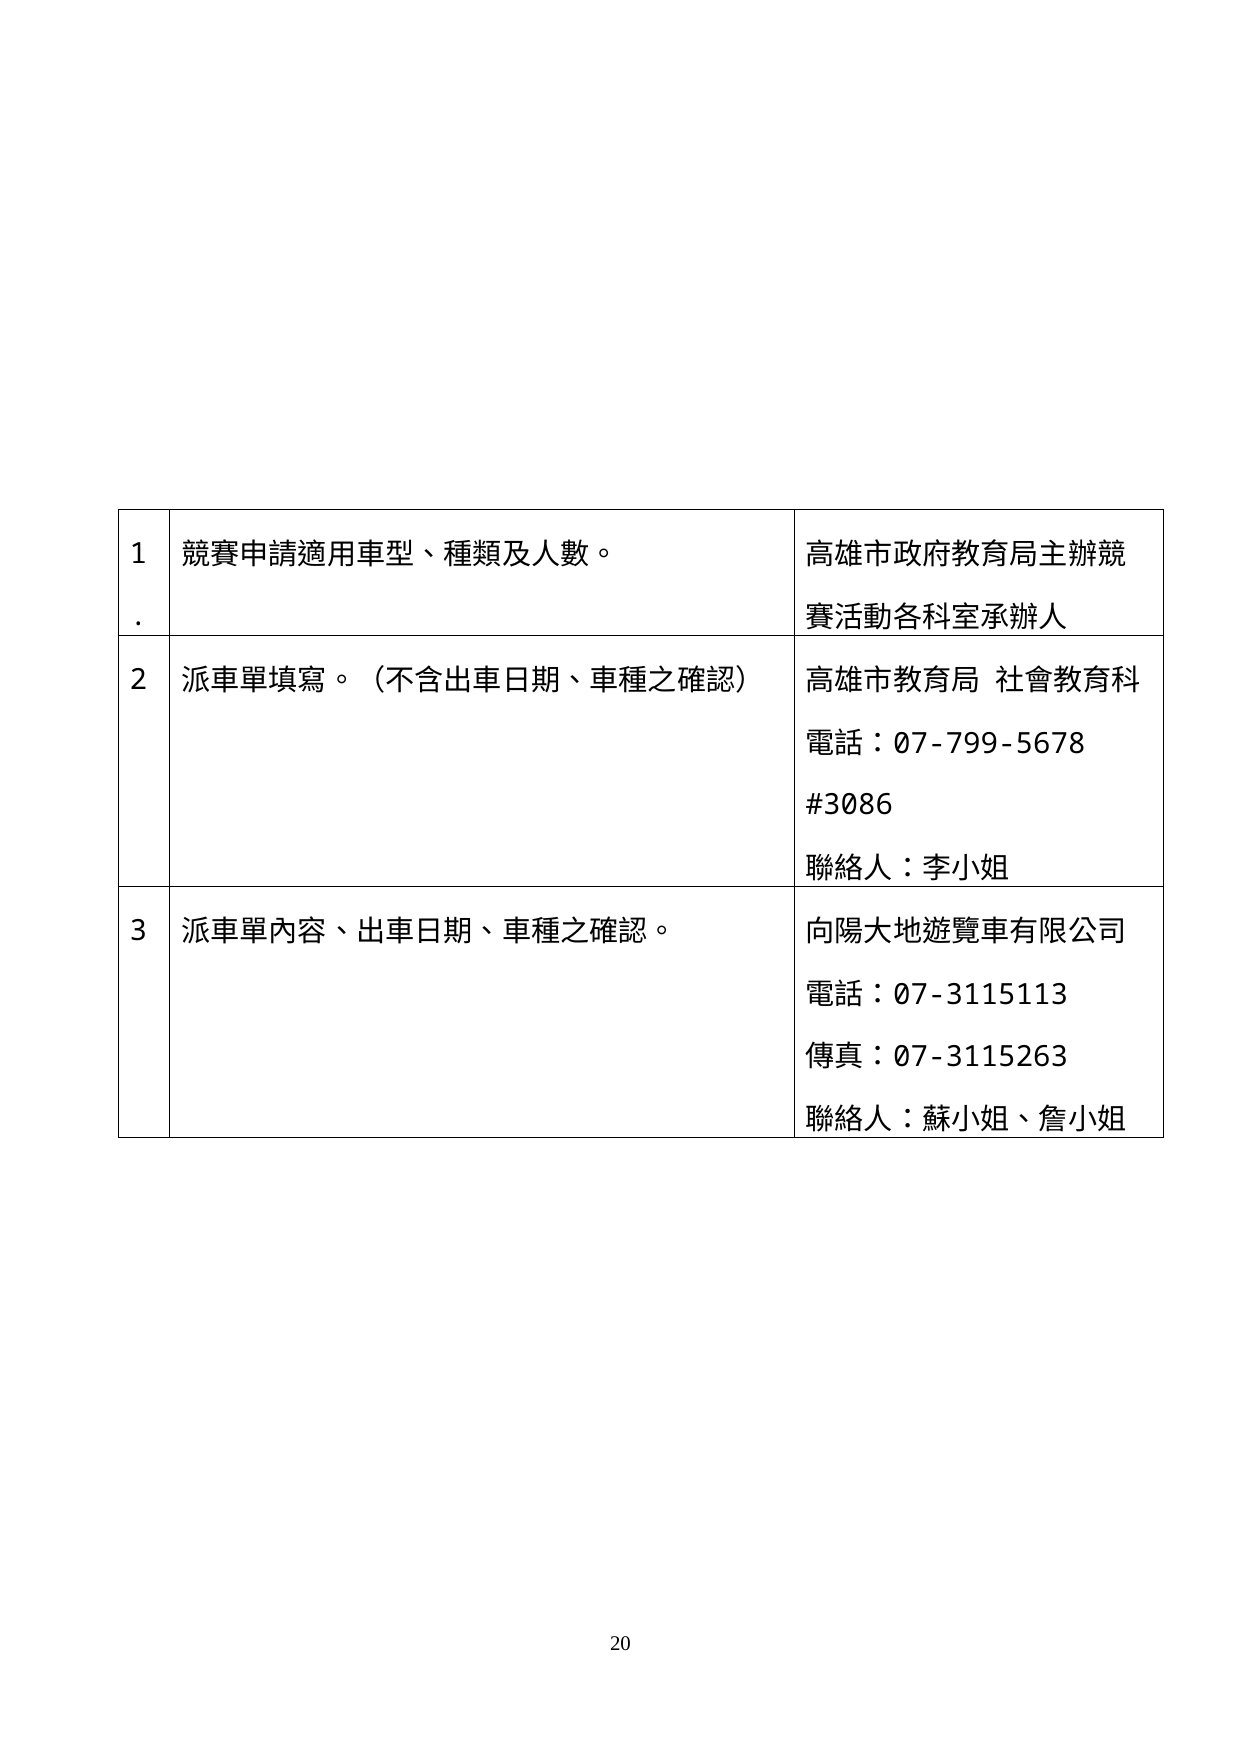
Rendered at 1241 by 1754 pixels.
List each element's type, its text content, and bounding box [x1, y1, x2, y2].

table_cell 高雄市教育局 社會教育科 電話：07-799-5678 #3086 聯絡人：李小姐 [795, 636, 1163, 886]
table_cell 派車單內容、出車日期、車種之確認。 [170, 887, 794, 1137]
table_cell 向陽大地遊覽車有限公司 電話：07-3115113 傳真：07-3115263 聯絡人：蘇小姐、詹小姐 [795, 887, 1163, 1137]
table_cell 2 [119, 636, 169, 886]
table_cell 競賽申請適用車型、種類及人數。 [170, 510, 794, 635]
table_cell 派車單填寫。（不含出車日期、車種之確認） [170, 636, 794, 886]
table_cell 1. [119, 510, 169, 635]
table_cell 高雄市政府教育局主辦競賽活動各科室承辦人 [795, 510, 1163, 635]
table_cell 3 [119, 887, 169, 1137]
